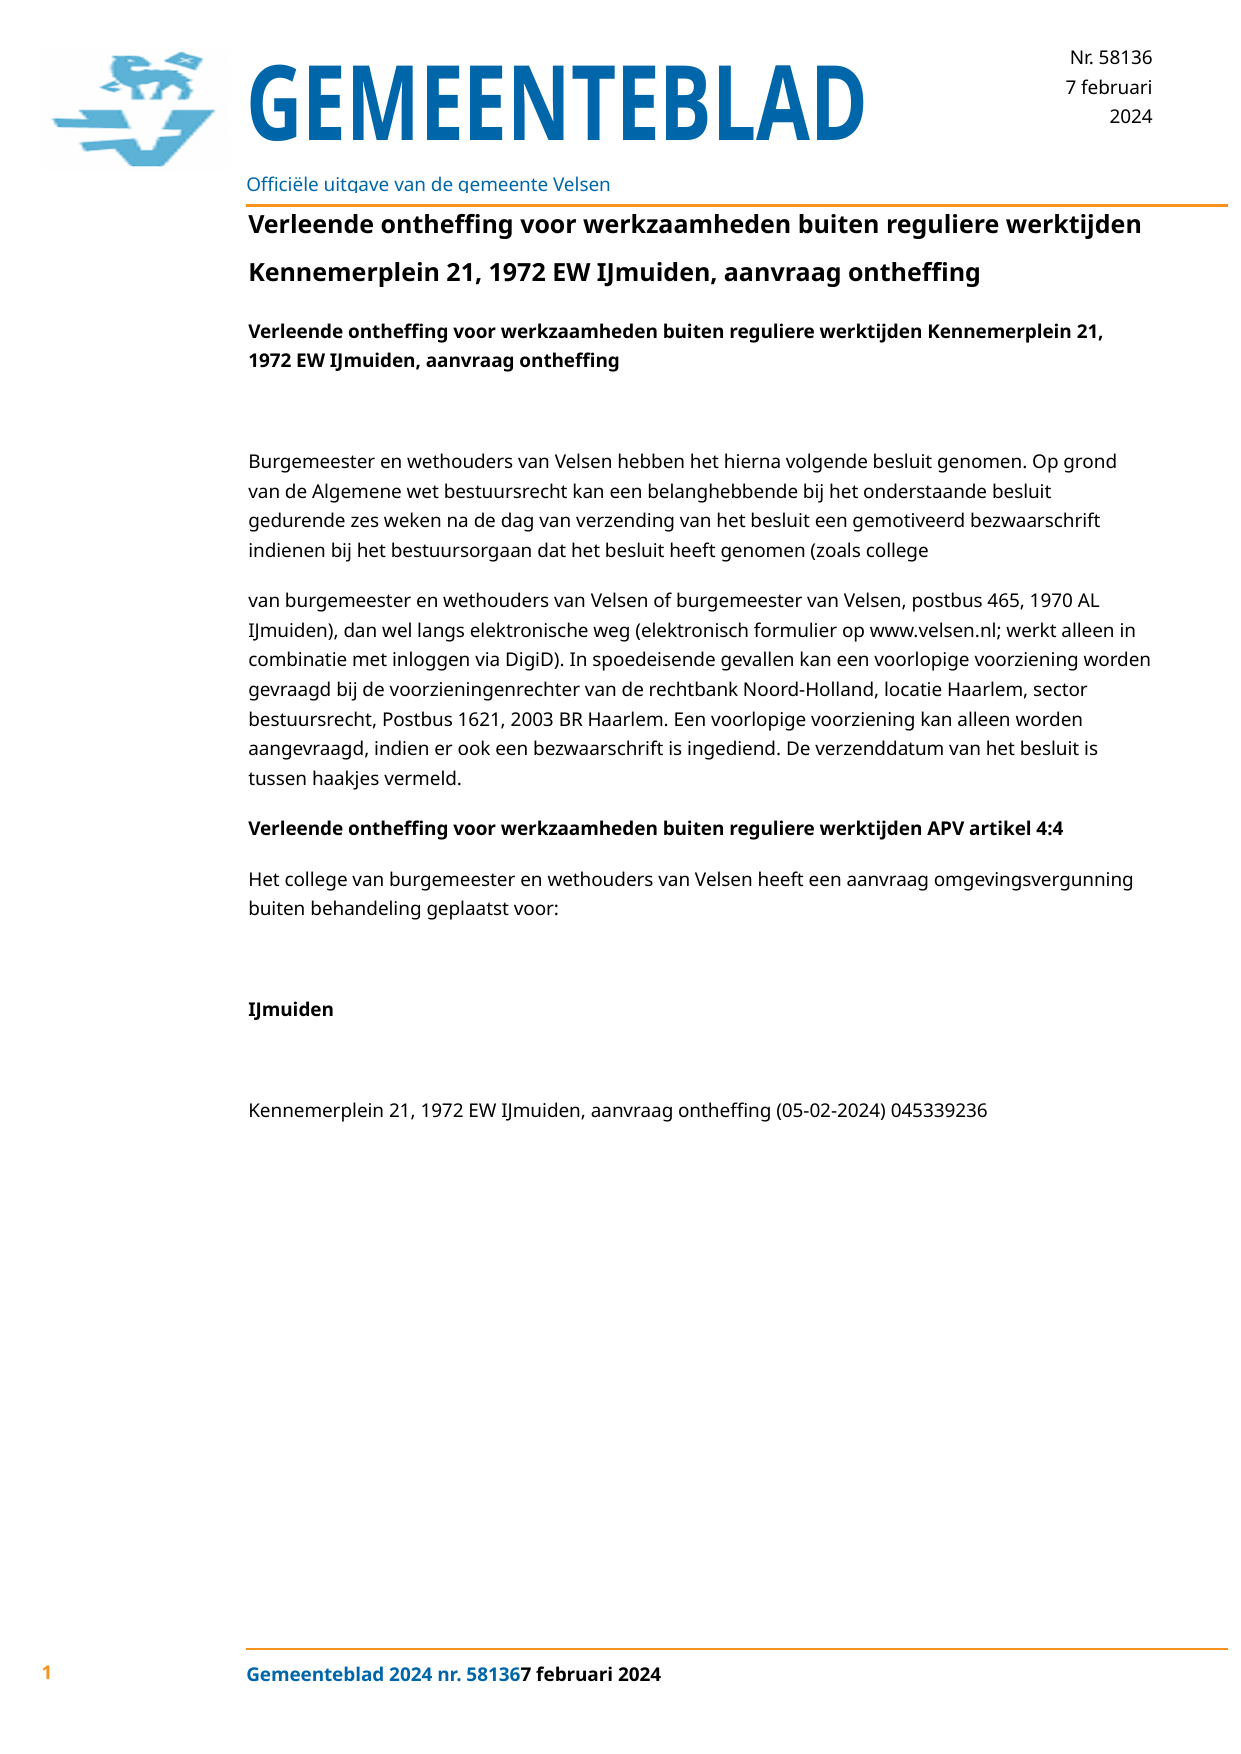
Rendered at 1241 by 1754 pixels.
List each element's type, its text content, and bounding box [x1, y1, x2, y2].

text Het college van burgemeester en wethouders van Velsen heeft een aanvraag omgevingsvergunning buiten behandeling geplaatst voor: [248, 866, 1152, 921]
text Burgemeester en wethouders van Velsen hebben het hierna volgende besluit genomen. Op grond van de Algemene wet bestuursrecht kan een belanghebbende bij het onderstaande besluit gedurende zes weken na de dag van verzending van het besluit een gemotiveerd bezwaarschrift indienen bij het bestuursorgaan dat het besluit heeft genomen (zoals college [248, 448, 1152, 563]
text Verleende ontheffing voor werkzaamheden buiten reguliere werktijden Kennemerplein 21, 1972 EW IJmuiden, aanvraag ontheffing [248, 318, 1152, 373]
picture [41, 47, 231, 172]
text Verleende ontheffing voor werkzaamheden buiten reguliere werktijden APV artikel 4:4 [248, 815, 1152, 841]
text Kennemerplein 21, 1972 EW IJmuiden, aanvraag ontheffing (05-02-2024) 045339236 [248, 1097, 1152, 1123]
text Verleende ontheffing voor werkzaamheden buiten reguliere werktijden Kennemerplein 21, 1972 EW IJmuiden, aanvraag ontheffing [248, 207, 1152, 288]
text IJmuiden [248, 996, 1152, 1022]
text van burgemeester en wethouders van Velsen of burgemeester van Velsen, postbus 465, 1970 AL IJmuiden), dan wel langs elektronische weg (elektronisch formulier op www.velsen.nl; werkt alleen in combinatie met inloggen via DigiD). In spoedeisende gevallen kan een voorlopige voorziening worden gevraagd bij de voorzieningenrechter van de rechtbank Noord-Holland, locatie Haarlem, sector bestuursrecht, Postbus 1621, 2003 BR Haarlem. Een voorlopige voorziening kan alleen worden aangevraagd, indien er ook een bezwaarschrift is ingediend. De verzenddatum van het besluit is tussen haakjes vermeld. [248, 587, 1152, 791]
